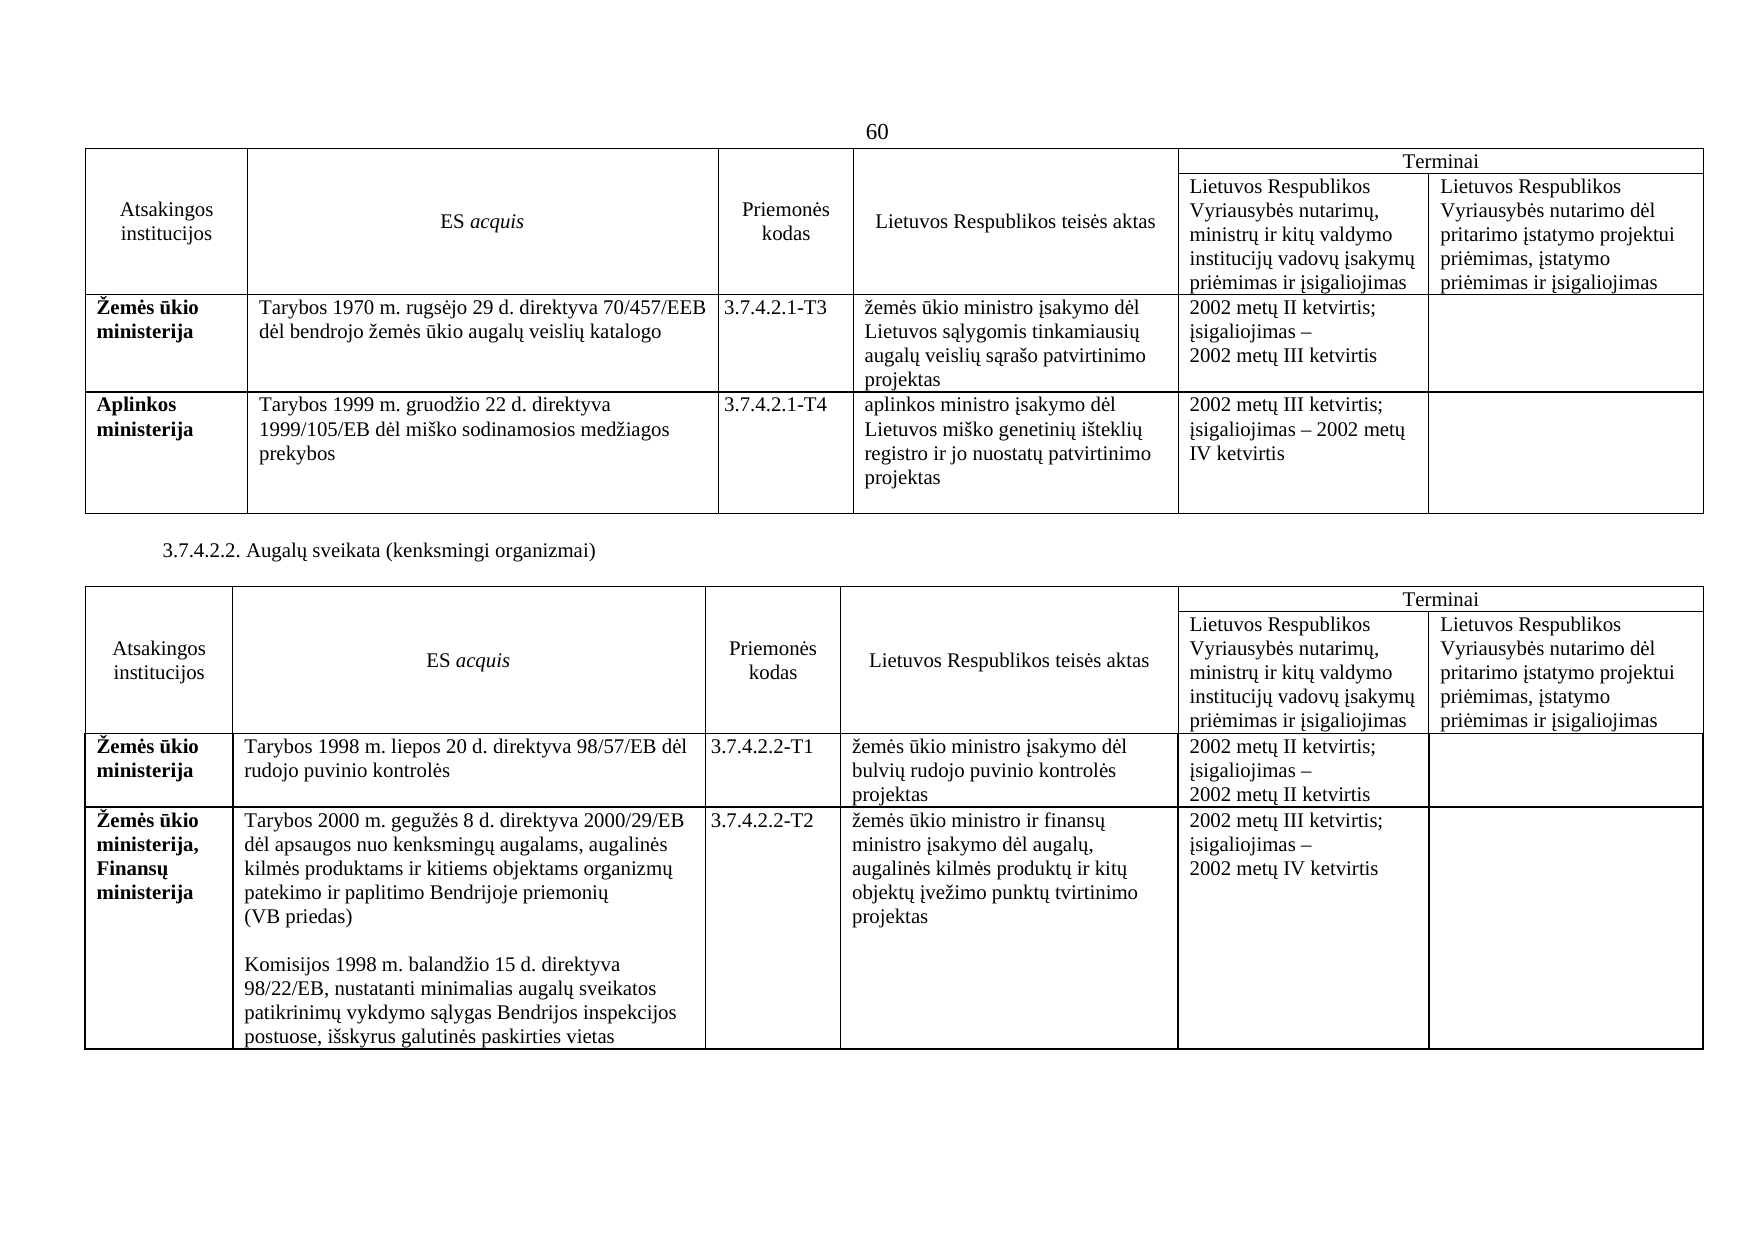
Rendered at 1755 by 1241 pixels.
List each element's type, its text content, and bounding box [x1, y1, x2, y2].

table_cell 2002 metų II ketvirtis; įsigaliojimas – 2002 metų III ketvirtis [1179, 295, 1428, 391]
table_header Terminai [1179, 587, 1703, 611]
table_header Atsakingos institucijos [86, 149, 247, 294]
table_cell aplinkos ministro įsakymo dėl Lietuvos miško genetinių išteklių registro ir jo nuostatų patvirtinimo projektas [854, 393, 1178, 513]
table_cell Žemės ūkio ministerija [86, 295, 247, 391]
table_cell 3.7.4.2.1-T3 [719, 295, 853, 391]
text 3.7.4.2.2. Augalų sveikata (kenksmingi organizmai) [89, 538, 1666, 562]
table_cell Tarybos 1998 m. liepos 20 d. direktyva 98/57/EB dėl rudojo puvinio kontrolės [234, 734, 705, 806]
table_cell Aplinkos ministerija [86, 393, 247, 513]
table_header Atsakingos institucijos [86, 587, 232, 732]
table_cell 3.7.4.2.1-T4 [719, 393, 853, 513]
table_cell žemės ūkio ministro įsakymo dėl bulvių rudojo puvinio kontrolės projektas [841, 734, 1177, 806]
table_header Terminai [1179, 149, 1703, 173]
table_cell Žemės ūkio ministerija, Finansų ministerija [86, 808, 232, 1048]
table_cell žemės ūkio ministro įsakymo dėl Lietuvos sąlygomis tinkamiausių augalų veislių sąrašo patvirtinimo projektas [854, 295, 1178, 391]
table_header ES acquis [233, 587, 705, 732]
table_cell [1429, 295, 1703, 391]
table_header Priemonės kodas [706, 587, 840, 732]
table_cell [1430, 734, 1702, 806]
table_cell Lietuvos Respublikos Vyriausybės nutarimų, ministrų ir kitų valdymo institucijų vadovų įsakymų priėmimas ir įsigaliojimas [1179, 174, 1428, 294]
table_cell Tarybos 1970 m. rugsėjo 29 d. direktyva 70/457/EEB dėl bendrojo žemės ūkio augalų veislių katalogo [248, 295, 718, 391]
table_cell 3.7.4.2.2-T2 [706, 808, 840, 1048]
table_cell Tarybos 2000 m. gegužės 8 d. direktyva 2000/29/EB dėl apsaugos nuo kenksmingų augalams, augalinės kilmės produktams ir kitiems objektams organizmų patekimo ir paplitimo Bendrijoje priemonių (VB priedas) Komisijos 1998 m. balandžio 15 d. direktyva 98/22/EB, nustatanti minimalias augalų sveikatos patikrinimų vykdymo sąlygas Bendrijos inspekcijos postuose, išskyrus galutinės paskirties vietas [234, 808, 705, 1048]
table_cell Žemės ūkio ministerija [86, 734, 232, 806]
table_cell [1429, 393, 1703, 513]
table_cell Lietuvos Respublikos Vyriausybės nutarimo dėl pritarimo įstatymo projektui priėmimas, įstatymo priėmimas ir įsigaliojimas [1429, 174, 1703, 294]
table_cell 2002 metų III ketvirtis; įsigaliojimas – 2002 metų IV ketvirtis [1179, 808, 1428, 1048]
table_cell 3.7.4.2.2-T1 [706, 734, 840, 806]
table_header Lietuvos Respublikos teisės aktas [841, 587, 1178, 732]
table_header Lietuvos Respublikos teisės aktas [854, 149, 1178, 294]
table_header ES acquis [248, 149, 718, 294]
table_cell Lietuvos Respublikos Vyriausybės nutarimų, ministrų ir kitų valdymo institucijų vadovų įsakymų priėmimas ir įsigaliojimas [1179, 612, 1428, 732]
table_cell Lietuvos Respublikos Vyriausybės nutarimo dėl pritarimo įstatymo projektui priėmimas, įstatymo priėmimas ir įsigaliojimas [1429, 612, 1703, 732]
table_cell 2002 metų III ketvirtis; įsigaliojimas – 2002 metų IV ketvirtis [1179, 393, 1428, 513]
table_cell žemės ūkio ministro ir finansų ministro įsakymo dėl augalų, augalinės kilmės produktų ir kitų objektų įvežimo punktų tvirtinimo projektas [841, 808, 1177, 1048]
table_header Priemonės kodas [719, 149, 853, 294]
table_cell [1430, 808, 1702, 1048]
table_cell Tarybos 1999 m. gruodžio 22 d. direktyva 1999/105/EB dėl miško sodinamosios medžiagos prekybos [248, 393, 718, 513]
table_cell 2002 metų II ketvirtis; įsigaliojimas – 2002 metų II ketvirtis [1179, 734, 1428, 806]
